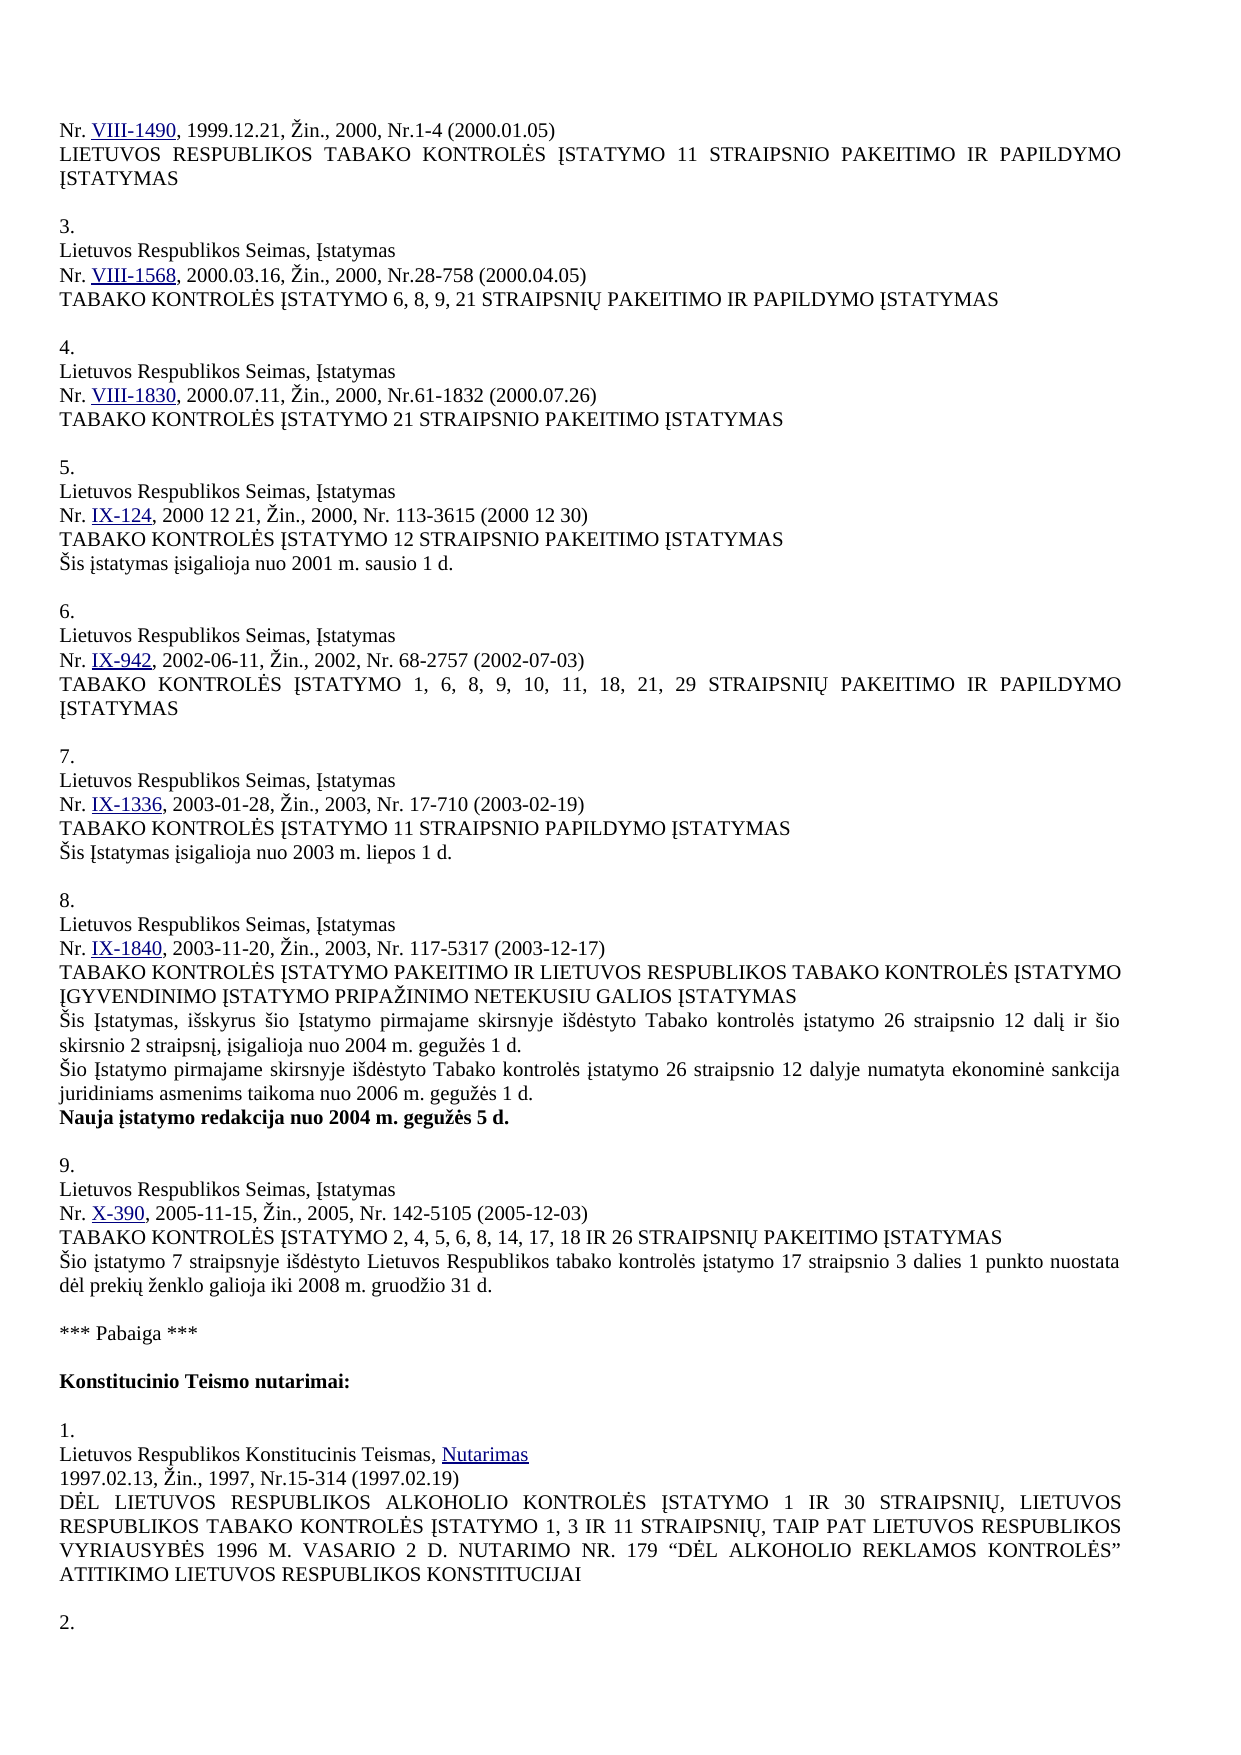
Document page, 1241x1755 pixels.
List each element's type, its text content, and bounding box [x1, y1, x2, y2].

text Nr. IX-124, 2000 12 21, Žin., 2000, Nr. 113-3615 (2000 12 30) [59, 503, 1122, 527]
text 2. [59, 1610, 1122, 1634]
text Nr. VIII-1830, 2000.07.11, Žin., 2000, Nr.61-1832 (2000.07.26) [59, 383, 1122, 407]
text LIETUVOS RESPUBLIKOS TABAKO KONTROLĖS ĮSTATYMO 11 STRAIPSNIO PAKEITIMO IR PAPILDYMO ĮSTATYMAS [59, 142, 1122, 190]
text Konstitucinio Teismo nutarimai: [59, 1369, 1122, 1393]
text Lietuvos Respublikos Seimas, Įstatymas [59, 479, 1122, 503]
text Lietuvos Respublikos Seimas, Įstatymas [59, 238, 1122, 262]
text Lietuvos Respublikos Seimas, Įstatymas [59, 912, 1122, 936]
text Nr. VIII-1490, 1999.12.21, Žin., 2000, Nr.1-4 (2000.01.05) [59, 118, 1122, 142]
text 9. [59, 1153, 1122, 1177]
text Nr. IX-942, 2002-06-11, Žin., 2002, Nr. 68-2757 (2002-07-03) [59, 647, 1122, 672]
text TABAKO KONTROLĖS ĮSTATYMO 2, 4, 5, 6, 8, 14, 17, 18 IR 26 STRAIPSNIŲ PAKEITIMO ĮSTATYMAS [59, 1225, 1122, 1249]
text TABAKO KONTROLĖS ĮSTATYMO 6, 8, 9, 21 STRAIPSNIŲ PAKEITIMO IR PAPILDYMO ĮSTATYMAS [59, 287, 1122, 311]
text Lietuvos Respublikos Seimas, Įstatymas [59, 623, 1122, 647]
text Lietuvos Respublikos Seimas, Įstatymas [59, 768, 1122, 792]
text 1997.02.13, Žin., 1997, Nr.15-314 (1997.02.19) [59, 1466, 1122, 1490]
text Lietuvos Respublikos Seimas, Įstatymas [59, 359, 1122, 383]
text Nr. VIII-1568, 2000.03.16, Žin., 2000, Nr.28-758 (2000.04.05) [59, 262, 1122, 287]
text TABAKO KONTROLĖS ĮSTATYMO 11 STRAIPSNIO PAPILDYMO ĮSTATYMAS [59, 816, 1122, 840]
text TABAKO KONTROLĖS ĮSTATYMO 21 STRAIPSNIO PAKEITIMO ĮSTATYMAS [59, 407, 1122, 431]
text Šis įstatymas įsigalioja nuo 2001 m. sausio 1 d. [59, 551, 1122, 575]
text Nr. X-390, 2005-11-15, Žin., 2005, Nr. 142-5105 (2005-12-03) [59, 1201, 1122, 1225]
text Nr. IX-1336, 2003-01-28, Žin., 2003, Nr. 17-710 (2003-02-19) [59, 792, 1122, 816]
text TABAKO KONTROLĖS ĮSTATYMO PAKEITIMO IR LIETUVOS RESPUBLIKOS TABAKO KONTROLĖS ĮSTATYMO ĮGYVENDINIMO ĮSTATYMO PRIPAŽINIMO NETEKUSIU GALIOS ĮSTATYMAS [59, 960, 1122, 1008]
text Nauja įstatymo redakcija nuo 2004 m. gegužės 5 d. [59, 1105, 1122, 1129]
text DĖL LIETUVOS RESPUBLIKOS ALKOHOLIO KONTROLĖS ĮSTATYMO 1 IR 30 STRAIPSNIŲ, LIETUVOS RESPUBLIKOS TABAKO KONTROLĖS ĮSTATYMO 1, 3 IR 11 STRAIPSNIŲ, TAIP PAT LIETUVOS RESPUBLIKOS VYRIAUSYBĖS 1996 M. VASARIO 2 D. NUTARIMO NR. 179 “DĖL ALKOHOLIO REKLAMOS KONTROLĖS” ATITIKIMO LIETUVOS RESPUBLIKOS KONSTITUCIJAI [59, 1490, 1122, 1586]
text *** Pabaiga *** [59, 1321, 1122, 1345]
text Nr. IX-1840, 2003-11-20, Žin., 2003, Nr. 117-5317 (2003-12-17) [59, 936, 1122, 960]
text Šio Įstatymo pirmajame skirsnyje išdėstyto Tabako kontrolės įstatymo 26 straipsnio 12 dalyje numatyta ekonominė sankcija juridiniams asmenims taikoma nuo 2006 m. gegužės 1 d. [59, 1057, 1122, 1105]
text 4. [59, 335, 1122, 359]
text 1. [59, 1417, 1122, 1442]
text Lietuvos Respublikos Seimas, Įstatymas [59, 1177, 1122, 1201]
text 7. [59, 744, 1122, 768]
text 6. [59, 599, 1122, 623]
text TABAKO KONTROLĖS ĮSTATYMO 1, 6, 8, 9, 10, 11, 18, 21, 29 STRAIPSNIŲ PAKEITIMO IR PAPILDYMO ĮSTATYMAS [59, 672, 1122, 720]
text 8. [59, 888, 1122, 912]
text Lietuvos Respublikos Konstitucinis Teismas, Nutarimas [59, 1442, 1122, 1466]
text TABAKO KONTROLĖS ĮSTATYMO 12 STRAIPSNIO PAKEITIMO ĮSTATYMAS [59, 527, 1122, 551]
text Šis Įstatymas įsigalioja nuo 2003 m. liepos 1 d. [59, 840, 1122, 864]
text Šio įstatymo 7 straipsnyje išdėstyto Lietuvos Respublikos tabako kontrolės įstatymo 17 straipsnio 3 dalies 1 punkto nuostata dėl prekių ženklo galioja iki 2008 m. gruodžio 31 d. [59, 1249, 1122, 1297]
text 3. [59, 214, 1122, 238]
text 5. [59, 455, 1122, 479]
text Šis Įstatymas, išskyrus šio Įstatymo pirmajame skirsnyje išdėstyto Tabako kontrolės įstatymo 26 straipsnio 12 dalį ir šio skirsnio 2 straipsnį, įsigalioja nuo 2004 m. gegužės 1 d. [59, 1008, 1122, 1057]
